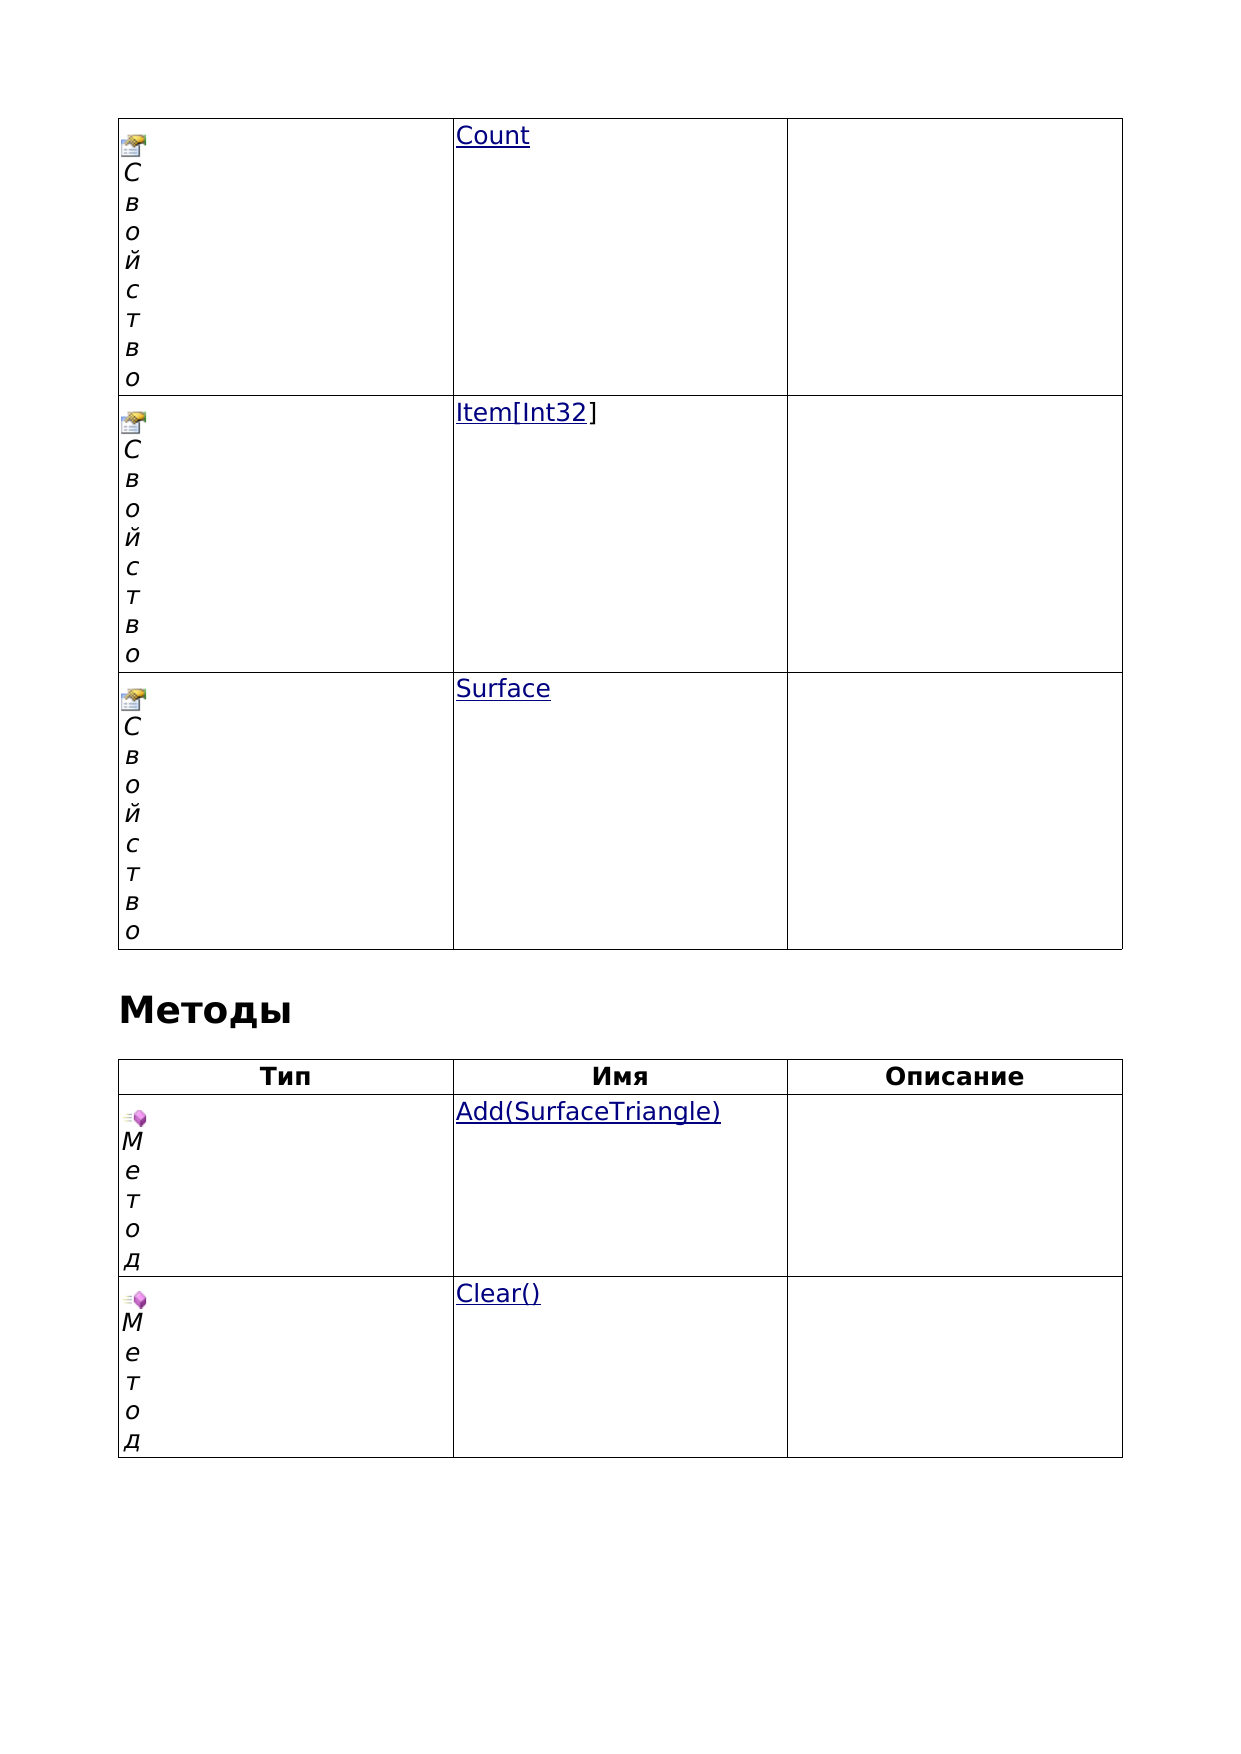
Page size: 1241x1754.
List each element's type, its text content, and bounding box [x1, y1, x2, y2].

picture [121, 410, 147, 436]
table_header Имя [454, 1060, 787, 1094]
table_cell [119, 673, 453, 948]
table_cell [119, 1095, 453, 1276]
table_cell [119, 1277, 453, 1457]
table_cell Item[Int32] [454, 396, 787, 672]
table_cell [788, 1277, 1122, 1457]
table_cell Clear() [454, 1277, 787, 1457]
picture [121, 687, 147, 713]
table_cell [788, 673, 1122, 948]
table_cell [119, 119, 453, 395]
table_cell [788, 1095, 1122, 1276]
table_cell Count [454, 119, 787, 395]
table_cell [788, 396, 1122, 672]
subtitle Методы [118, 988, 1122, 1032]
table_header Тип [119, 1060, 453, 1094]
picture [121, 133, 147, 159]
table_cell [119, 396, 453, 672]
table_cell [788, 119, 1122, 395]
table_header Описание [788, 1060, 1122, 1094]
picture [121, 1291, 147, 1309]
table_cell Add(SurfaceTriangle) [454, 1095, 787, 1276]
picture [121, 1110, 147, 1127]
table_cell Surface [454, 673, 787, 948]
